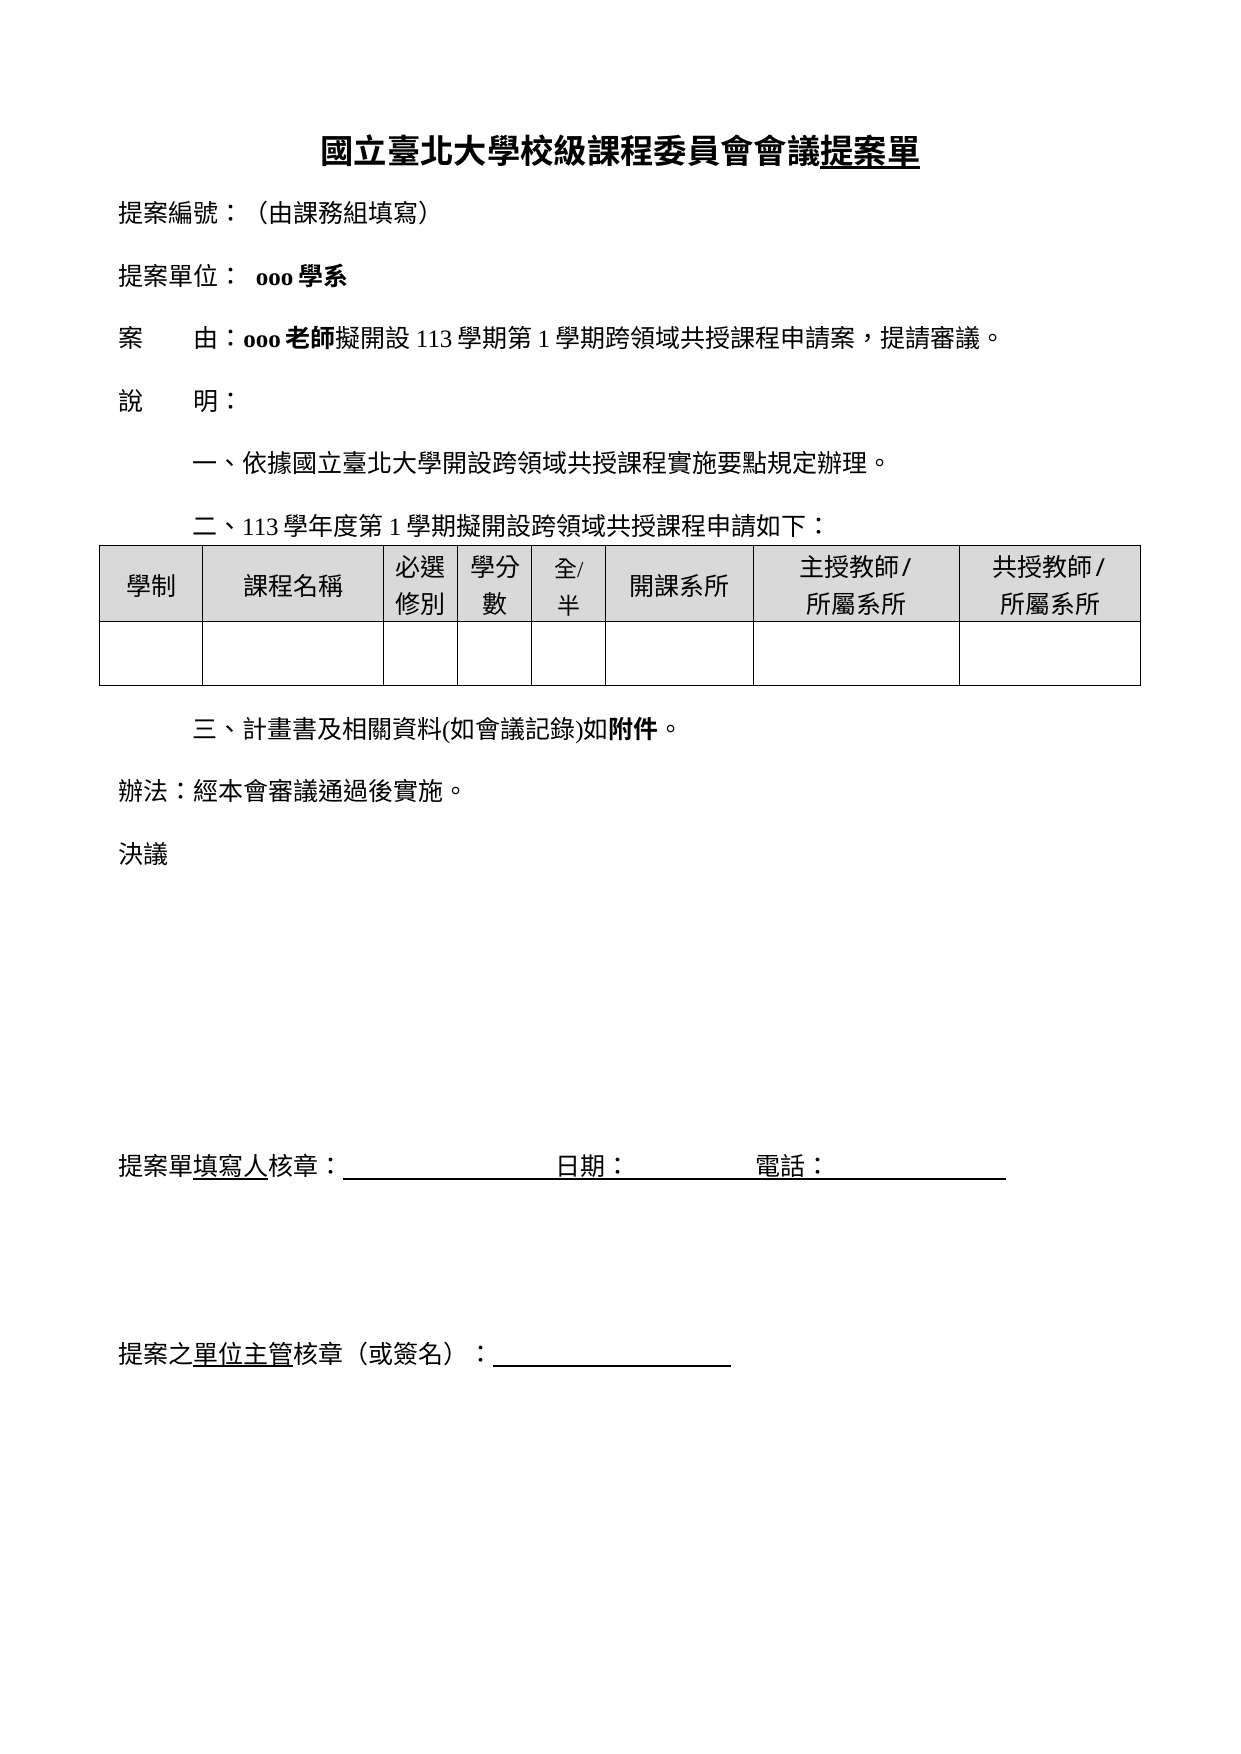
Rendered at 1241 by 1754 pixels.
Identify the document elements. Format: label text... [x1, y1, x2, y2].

table_cell [532, 622, 605, 685]
table_header 學制 [100, 546, 202, 621]
text 提案編號：（由課務組填寫） [118, 170, 1122, 233]
table_cell [754, 622, 959, 685]
subtitle 辦法：經本會審議通過後實施。 [118, 748, 1122, 811]
subtitle 案 由：ooo老師擬開設113學期第1學期跨領域共授課程申請案，提請審議。 [118, 295, 1122, 358]
table_header 必選修別 [384, 546, 457, 621]
table_cell [100, 622, 202, 685]
subtitle 一、依據國立臺北大學開設跨領域共授課程實施要點規定辦理。 [192, 420, 1122, 483]
table_header 全/半 [532, 546, 605, 621]
table_header 主授教師/ 所屬系所 [754, 546, 959, 621]
table_header 開課系所 [606, 546, 753, 621]
table_header 學分數 [458, 546, 531, 621]
table_header 課程名稱 [203, 546, 383, 621]
subtitle 說 明： [118, 358, 1122, 420]
table_cell [606, 622, 753, 685]
text 決議 [118, 811, 1122, 873]
table_cell [960, 622, 1140, 685]
text 國立臺北大學校級課程委員會會議提案單 [118, 108, 1122, 170]
table_cell [203, 622, 383, 685]
subtitle 三、計畫書及相關資料(如會議記錄)如附件。 [192, 686, 1122, 748]
subtitle 二、113學年度第1學期擬開設跨領域共授課程申請如下： [192, 483, 1122, 545]
table_header 共授教師/ 所屬系所 [960, 546, 1140, 621]
text 提案之單位主管核章（或簽名）： [118, 1311, 1122, 1373]
table_cell [458, 622, 531, 685]
table_cell [384, 622, 457, 685]
subtitle 提案單位： ooo學系 [118, 233, 1122, 295]
text 提案單填寫人核章： 日期： 電話： [118, 1123, 1122, 1186]
